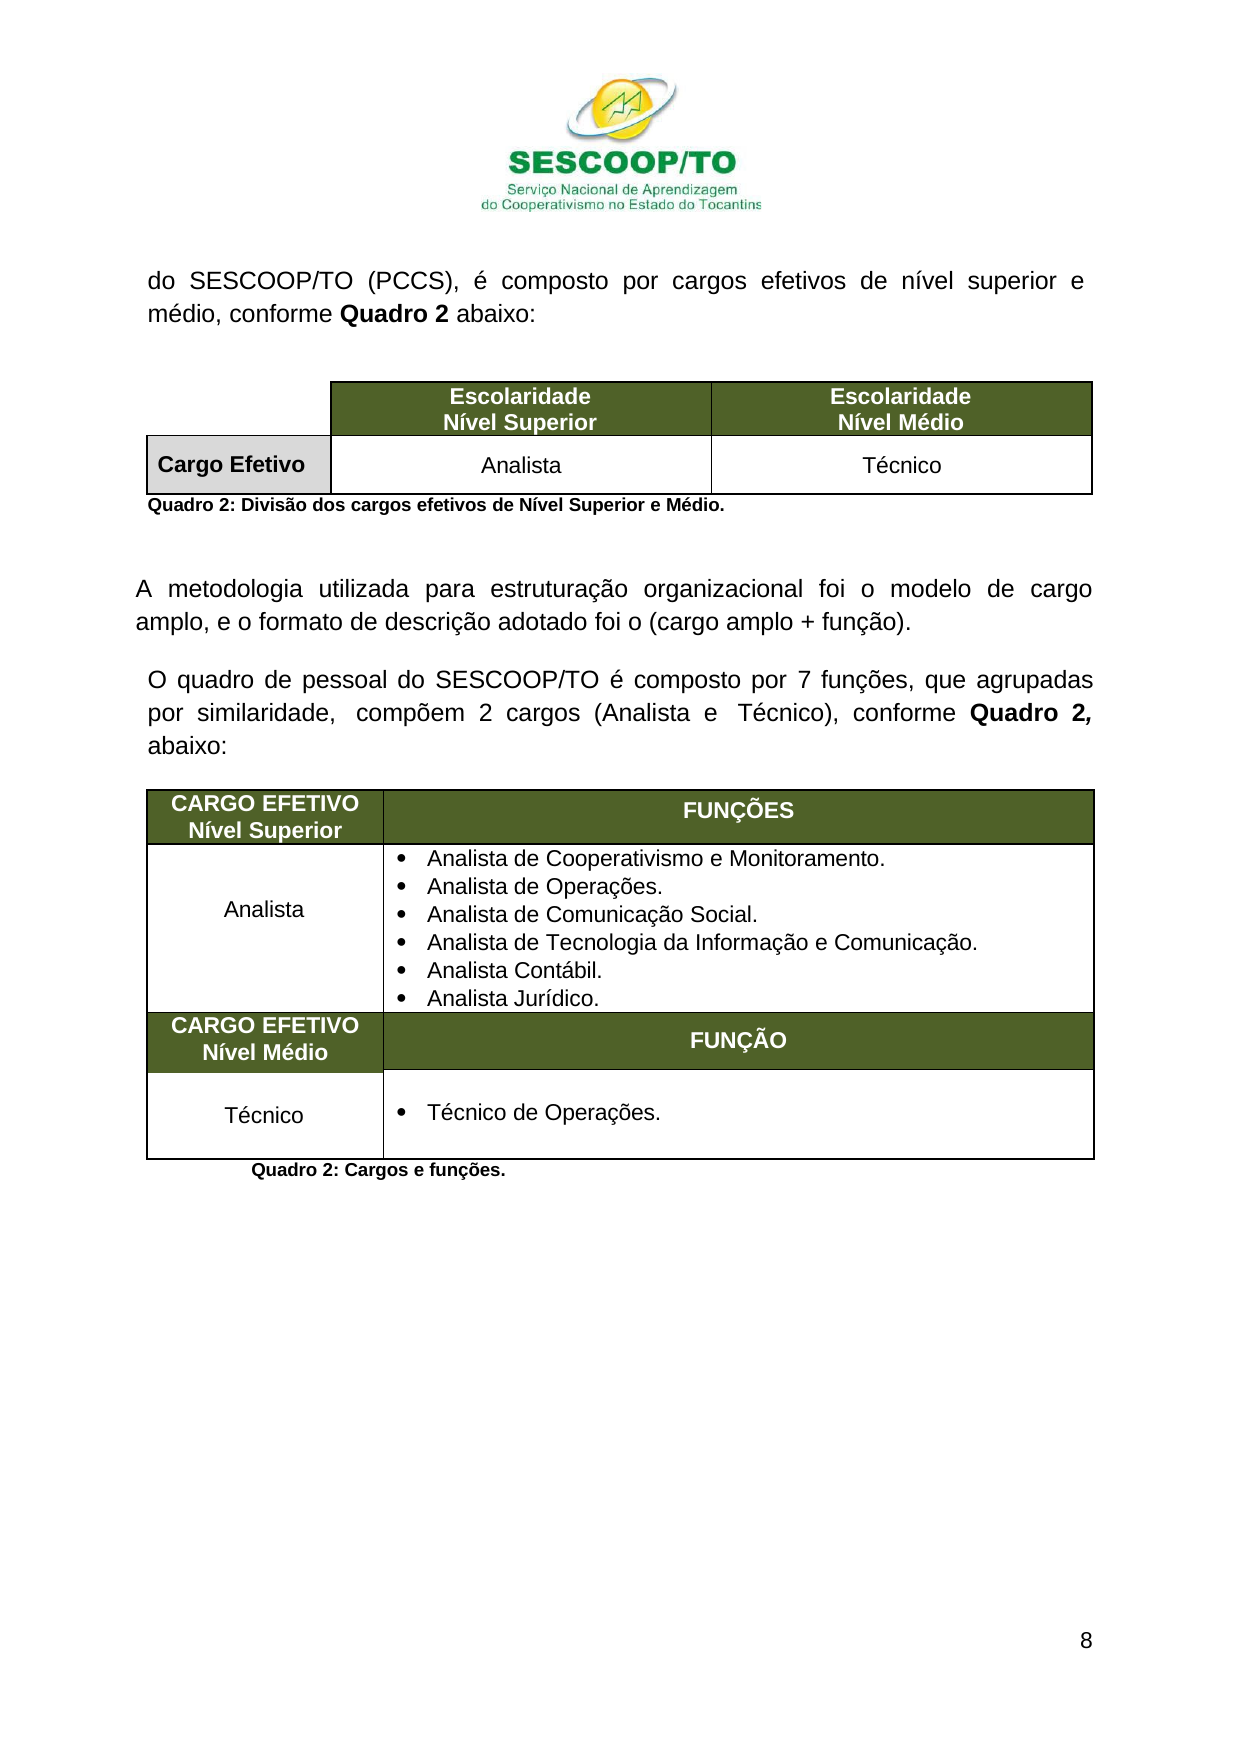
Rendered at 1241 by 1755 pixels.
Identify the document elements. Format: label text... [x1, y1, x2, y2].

table_header [147, 381, 330, 435]
table_cell CARGO EFETIVO Nível Médio [148, 1013, 383, 1069]
table_cell Técnico de Operações. [384, 1070, 1093, 1158]
table_header FUNÇÕES [384, 791, 1093, 843]
table_cell Analista [148, 845, 383, 1012]
table_header Escolaridade Nível Superior [332, 383, 711, 435]
text O quadro de pessoal do SESCOOP/TO é composto por 7 funções, que agrupadas por similaridade, compõem 2 cargos (Analista e Técnico), conforme Quadro 2, abaixo: [147, 665, 1093, 760]
table_cell Técnico [148, 1073, 383, 1158]
table_cell Cargo Efetivo [148, 436, 330, 493]
text Quadro 2: Cargos e funções. [251, 1160, 1107, 1181]
subtitle A metodologia utilizada para estruturação organizacional foi o modelo de cargo amplo, e o formato de descrição adotado foi o (cargo amplo + função). [135, 574, 1093, 636]
table_header CARGO EFETIVO Nível Superior [148, 791, 383, 843]
table_cell Analista de Cooperativismo e Monitoramento. Analista de Operações. Analista de Comunicação Social. Analista de Tecnologia da Informação e Comunicação. Analista Contábil. Analista Jurídico. [384, 845, 1093, 1012]
text do SESCOOP/TO (PCCS), é composto por cargos efetivos de nível superior e médio, conforme Quadro 2 abaixo: [147, 266, 1093, 328]
table_cell FUNÇÃO [384, 1013, 1093, 1069]
table_header Escolaridade Nível Médio [712, 383, 1091, 435]
table_cell Analista [332, 436, 711, 493]
table_cell Técnico [712, 436, 1091, 493]
text Quadro 2: Divisão dos cargos efetivos de Nível Superior e Médio. [147, 495, 1107, 516]
